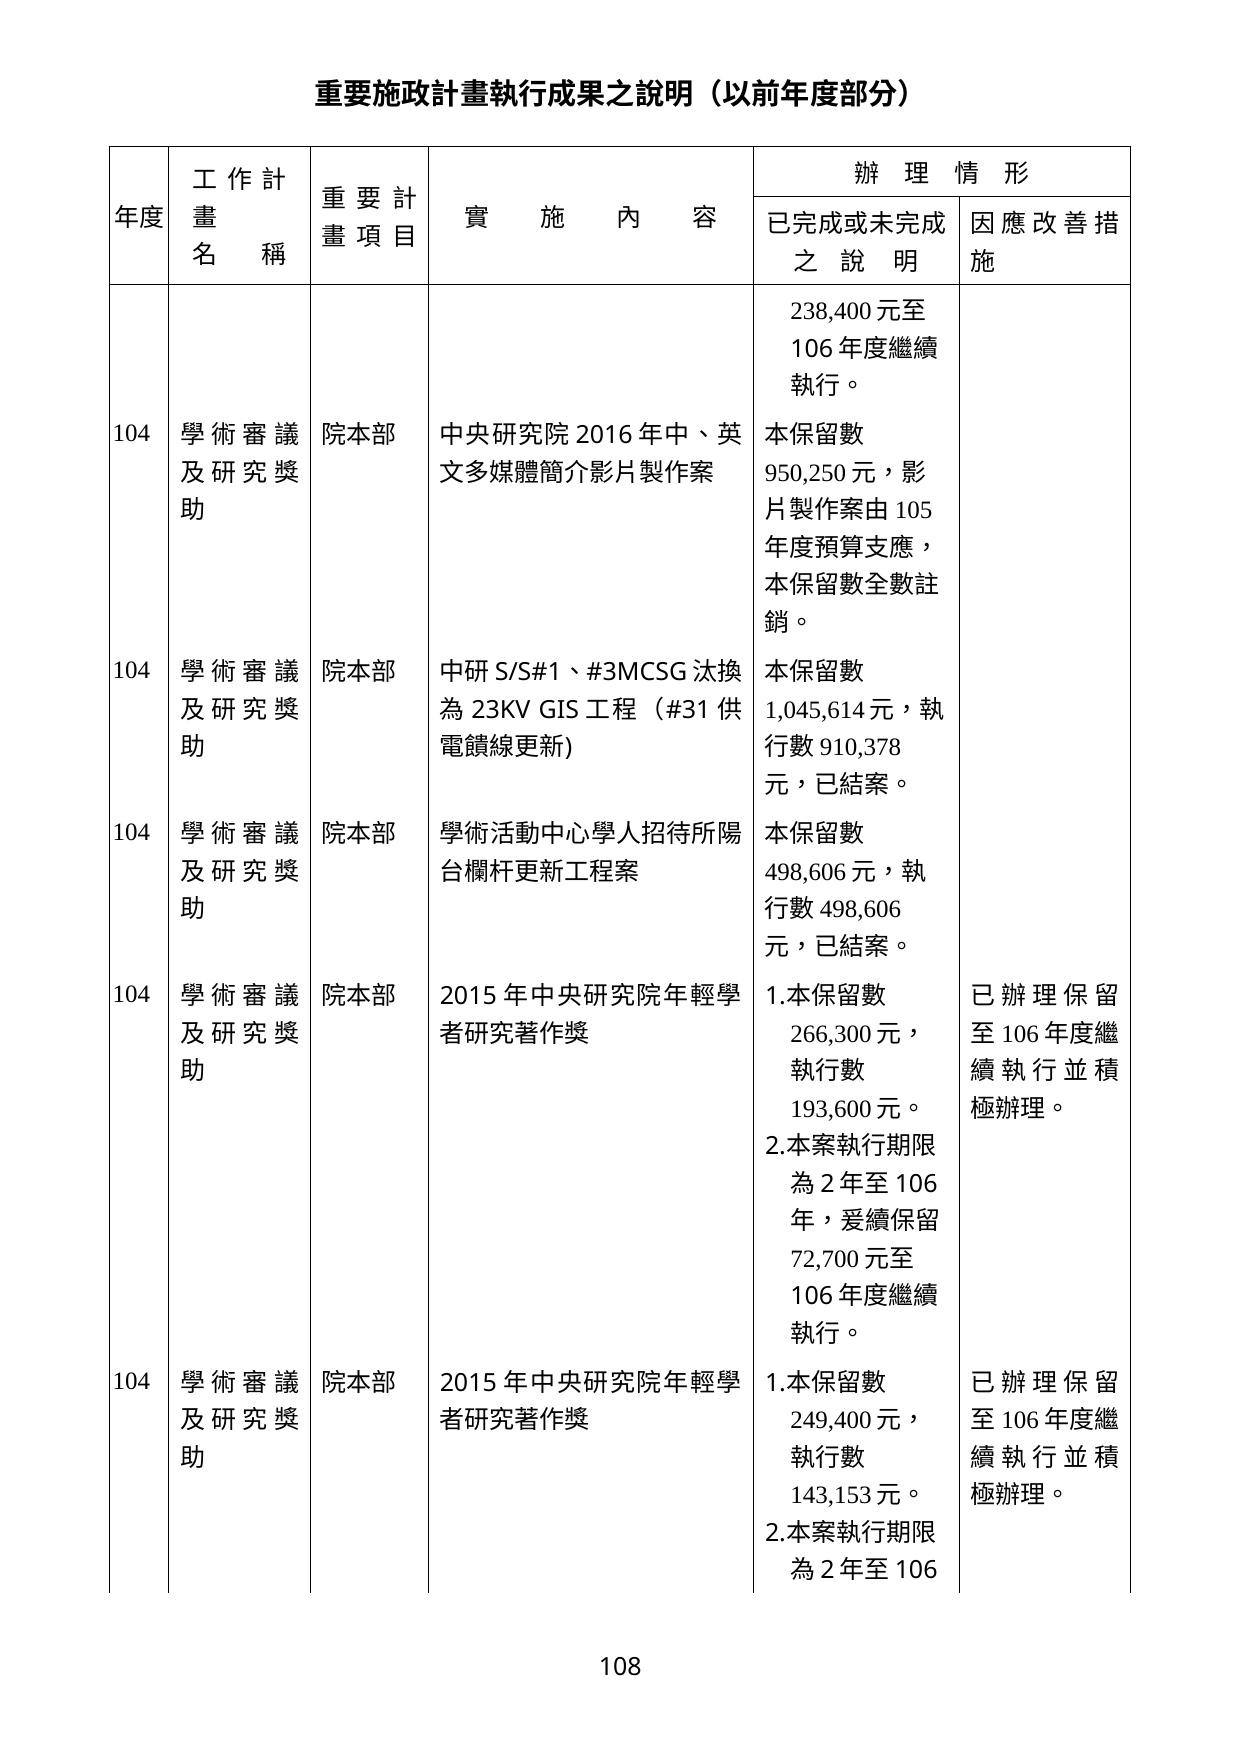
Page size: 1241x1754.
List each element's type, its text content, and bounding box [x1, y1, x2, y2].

table_header 實施內容 [429, 147, 753, 284]
table_cell [960, 285, 1130, 408]
table_header 工作計畫 名稱 [169, 147, 310, 284]
table_cell [960, 645, 1130, 807]
table_cell [311, 285, 428, 408]
table_cell 1.本保留數266,300元，執行數193,600元。 2.本案執行期限為2年至106年，爰續保留72,700元至106年度繼續執行。 [754, 969, 959, 1356]
table_cell 已辦理保留至106年度繼續執行並積極辦理。 [960, 1356, 1130, 1593]
table_cell 學術審議及研究獎助 [169, 409, 310, 645]
table_header 辦理情形 [754, 147, 1130, 196]
table_cell [960, 409, 1130, 645]
table_cell 院本部 [311, 645, 428, 807]
table_cell 院本部 [311, 807, 428, 969]
table_cell 104 [110, 645, 168, 807]
table_cell 因應改善措施 [960, 197, 1130, 284]
table_cell 學術活動中心學人招待所陽台欄杆更新工程案 [429, 807, 753, 969]
table_cell [960, 807, 1130, 969]
table_cell 中央研究院2016年中、英文多媒體簡介影片製作案 [429, 409, 753, 645]
table_cell 院本部 [311, 409, 428, 645]
table_cell 104 [110, 807, 168, 969]
table_cell 104 [110, 969, 168, 1356]
table_cell 104 [110, 1356, 168, 1593]
table_cell 學術審議及研究獎助 [169, 969, 310, 1356]
table_cell 學術審議及研究獎助 [169, 807, 310, 969]
table_cell 學術審議及研究獎助 [169, 1356, 310, 1593]
table_cell 中研S/S#1、#3MCSG汰換為23KV GIS工程（#31供電饋線更新) [429, 645, 753, 807]
table_cell 本保留數498,606元，執行數498,606元，已結案。 [754, 807, 959, 969]
table_cell 2015年中央研究院年輕學者研究著作獎 [429, 1356, 753, 1593]
table_cell [429, 285, 753, 408]
table_cell 院本部 [311, 969, 428, 1356]
table_cell 本保留數950,250元，影片製作案由105年度預算支應，本保留數全數註銷。 [754, 409, 959, 645]
table_cell 院本部 [311, 1356, 428, 1593]
table_cell 1.本保留數249,400元，執行數143,153元。 2.本案執行期限為2年至106 [754, 1356, 959, 1593]
table_cell [110, 285, 168, 408]
table_cell 已完成或未完成 之 說 明 [754, 197, 959, 284]
table_cell [169, 285, 310, 408]
table_cell 本保留數1,045,614元，執行數910,378元，已結案。 [754, 645, 959, 807]
table_cell 238,400元至106年度繼續執行。 [754, 285, 959, 408]
table_cell 2015年中央研究院年輕學者研究著作獎 [429, 969, 753, 1356]
table_cell 學術審議及研究獎助 [169, 645, 310, 807]
table_cell 104 [110, 409, 168, 645]
table_cell 已辦理保留至106年度繼續執行並積極辦理。 [960, 969, 1130, 1356]
table_header 重要計畫項目 [311, 147, 428, 284]
table_header 年度 [110, 147, 168, 284]
